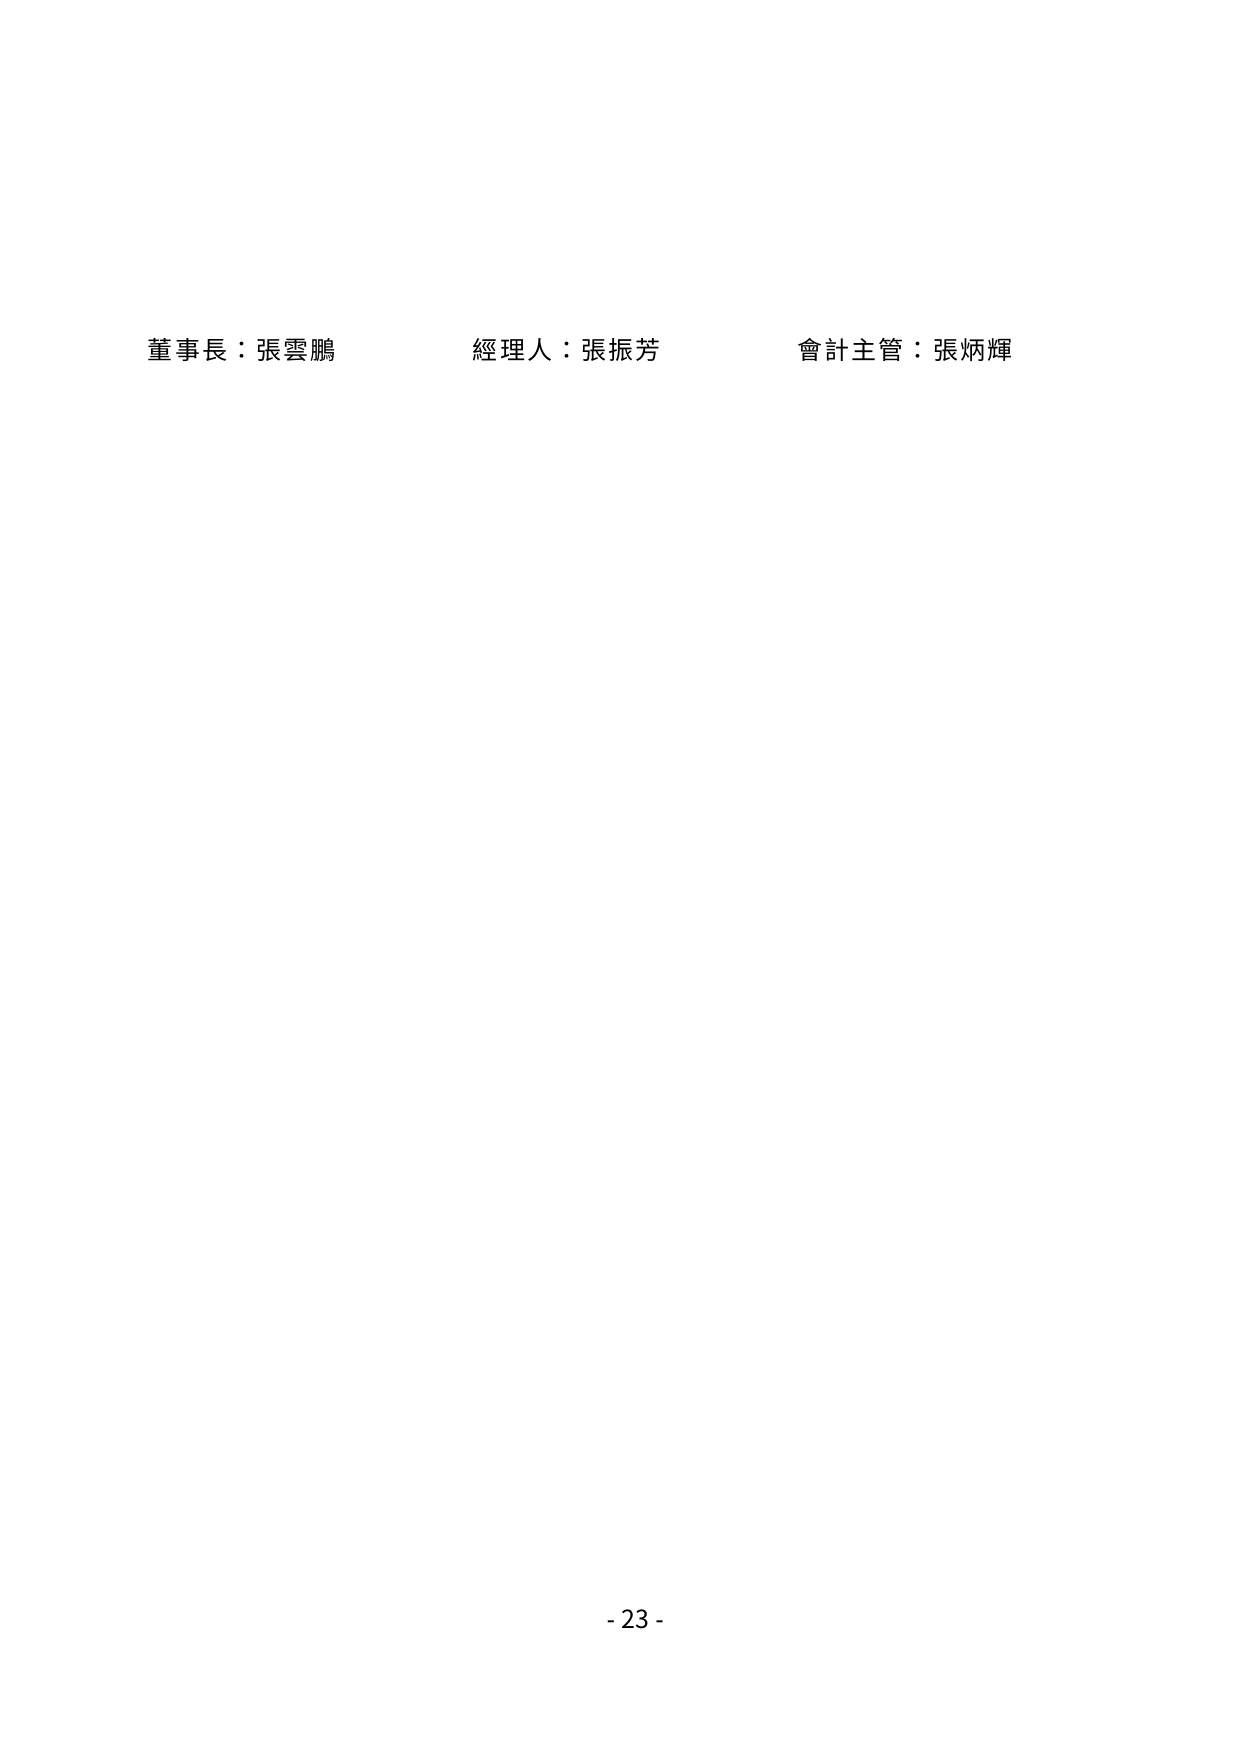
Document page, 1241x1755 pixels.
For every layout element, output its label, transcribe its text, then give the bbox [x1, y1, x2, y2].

text 董事長：張雲鵬 經理人：張振芳 會計主管：張炳輝 [148, 330, 1122, 367]
